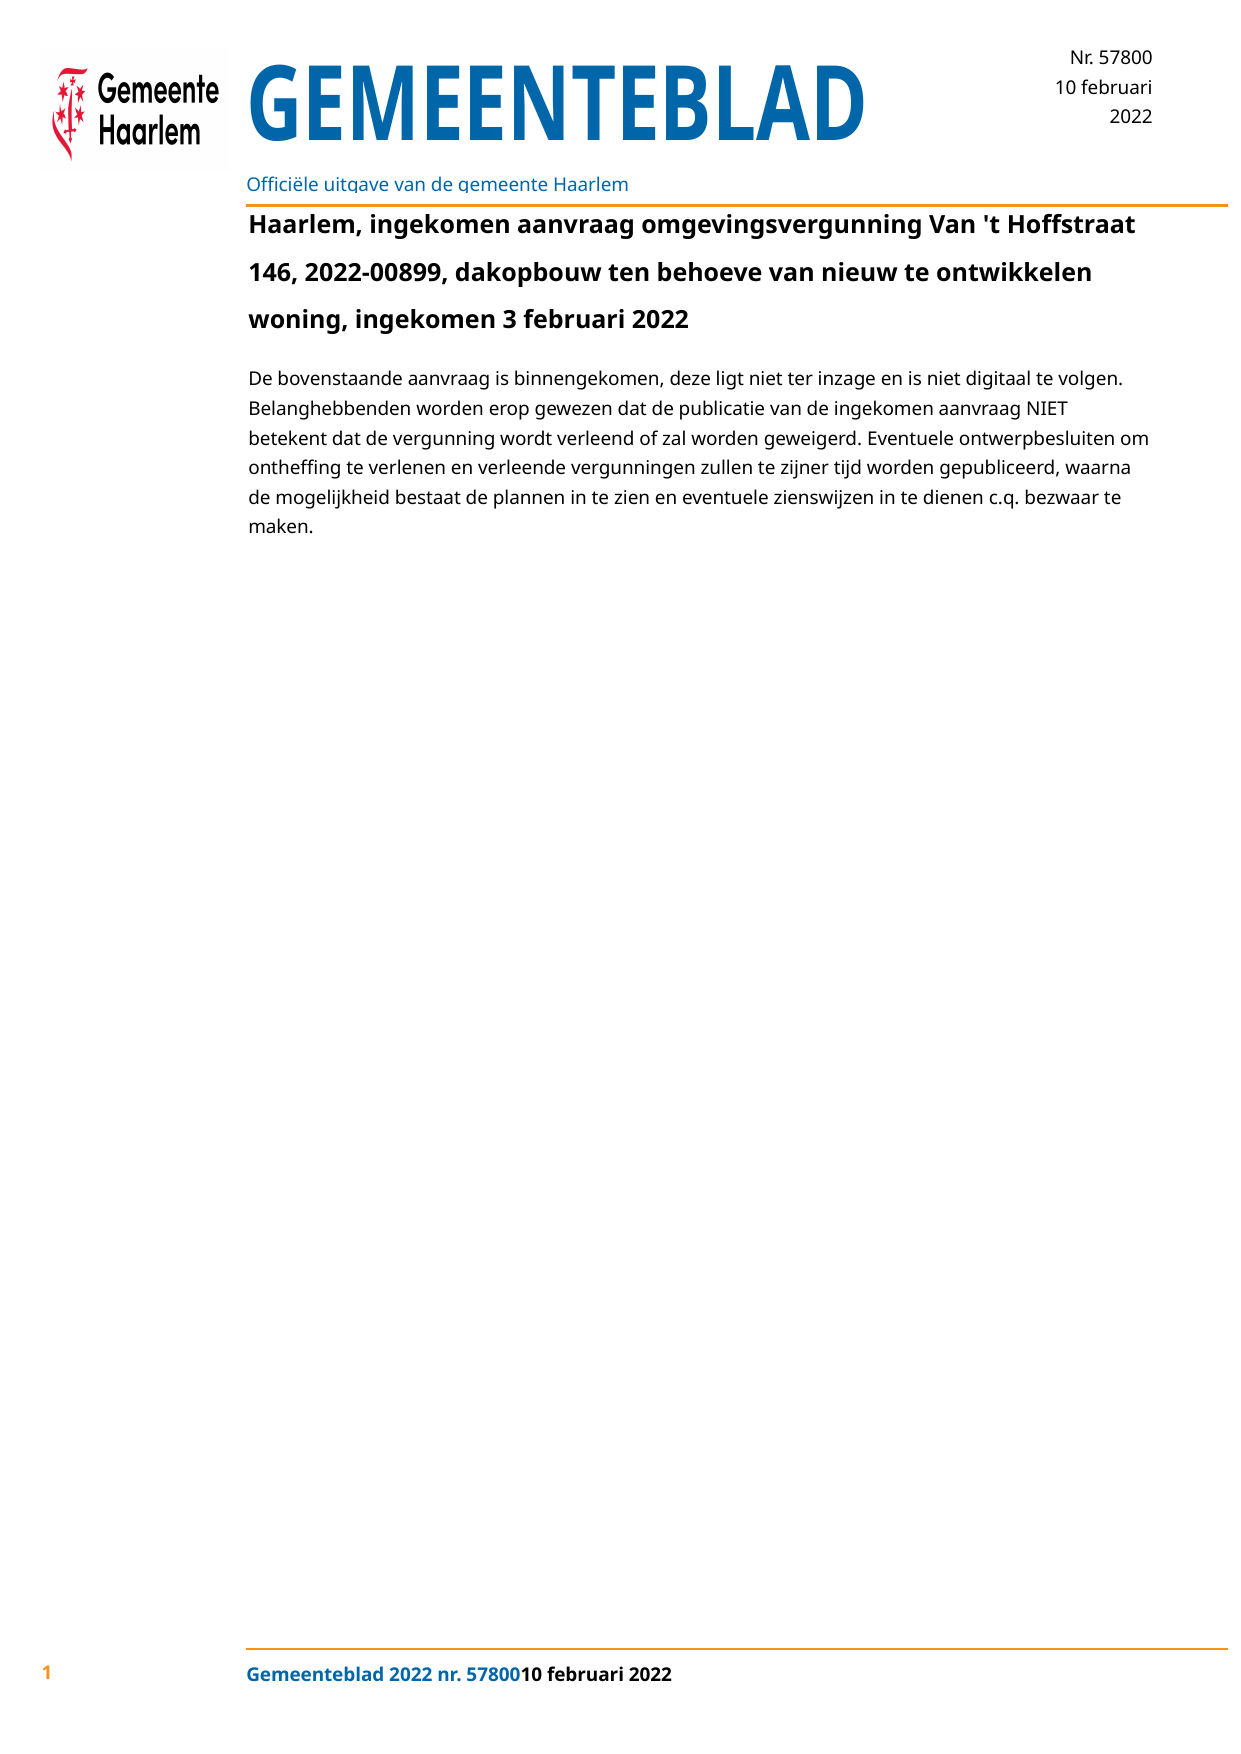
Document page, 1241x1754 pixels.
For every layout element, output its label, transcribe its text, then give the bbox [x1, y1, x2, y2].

picture [41, 47, 231, 172]
text Haarlem, ingekomen aanvraag omgevingsvergunning Van 't Hoffstraat 146, 2022-00899, dakopbouw ten behoeve van nieuw te ontwikkelen woning, ingekomen 3 februari 2022 [248, 207, 1152, 336]
text De bovenstaande aanvraag is binnengekomen, deze ligt niet ter inzage en is niet digitaal te volgen. Belanghebbenden worden erop gewezen dat de publicatie van de ingekomen aanvraag NIET betekent dat de vergunning wordt verleend of zal worden geweigerd. Eventuele ontwerpbesluiten om ontheffing te verlenen en verleende vergunningen zullen te zijner tijd worden gepubliceerd, waarna de mogelijkheid bestaat de plannen in te zien en eventuele zienswijzen in te dienen c.q. bezwaar te maken. [248, 366, 1152, 539]
